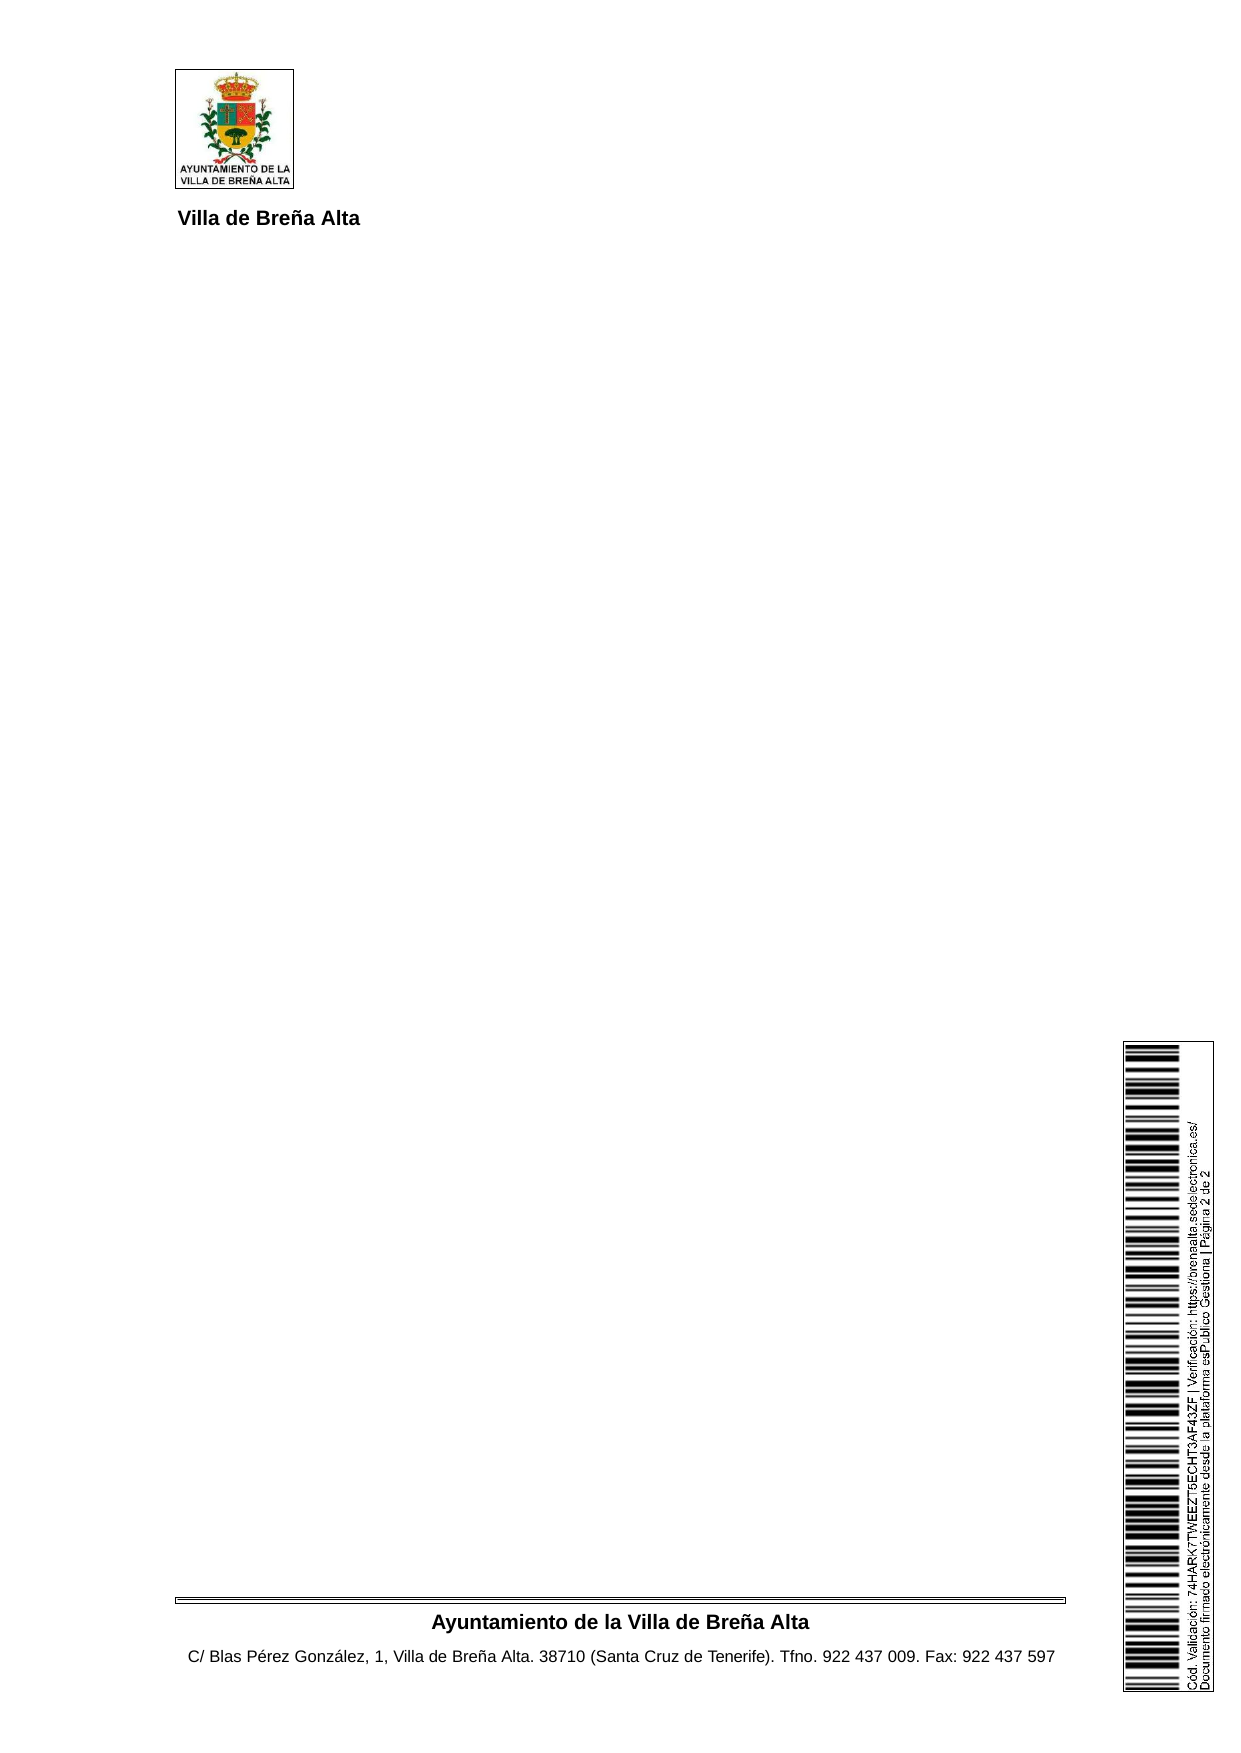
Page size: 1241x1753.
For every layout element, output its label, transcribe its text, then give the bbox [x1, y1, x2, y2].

picture [176, 1598, 1065, 1603]
text C/ Blas Pérez González, 1, Villa de Breña Alta. 38710 (Santa Cruz de Tenerife). Tfno. 922 437 009. Fax: 922 437 597 [188, 1647, 1078, 1666]
picture [1124, 1042, 1213, 1691]
text Ayuntamiento de la Villa de Breña Alta [431, 1611, 834, 1634]
picture [176, 70, 293, 188]
text Villa de Breña Alta [177, 207, 384, 230]
